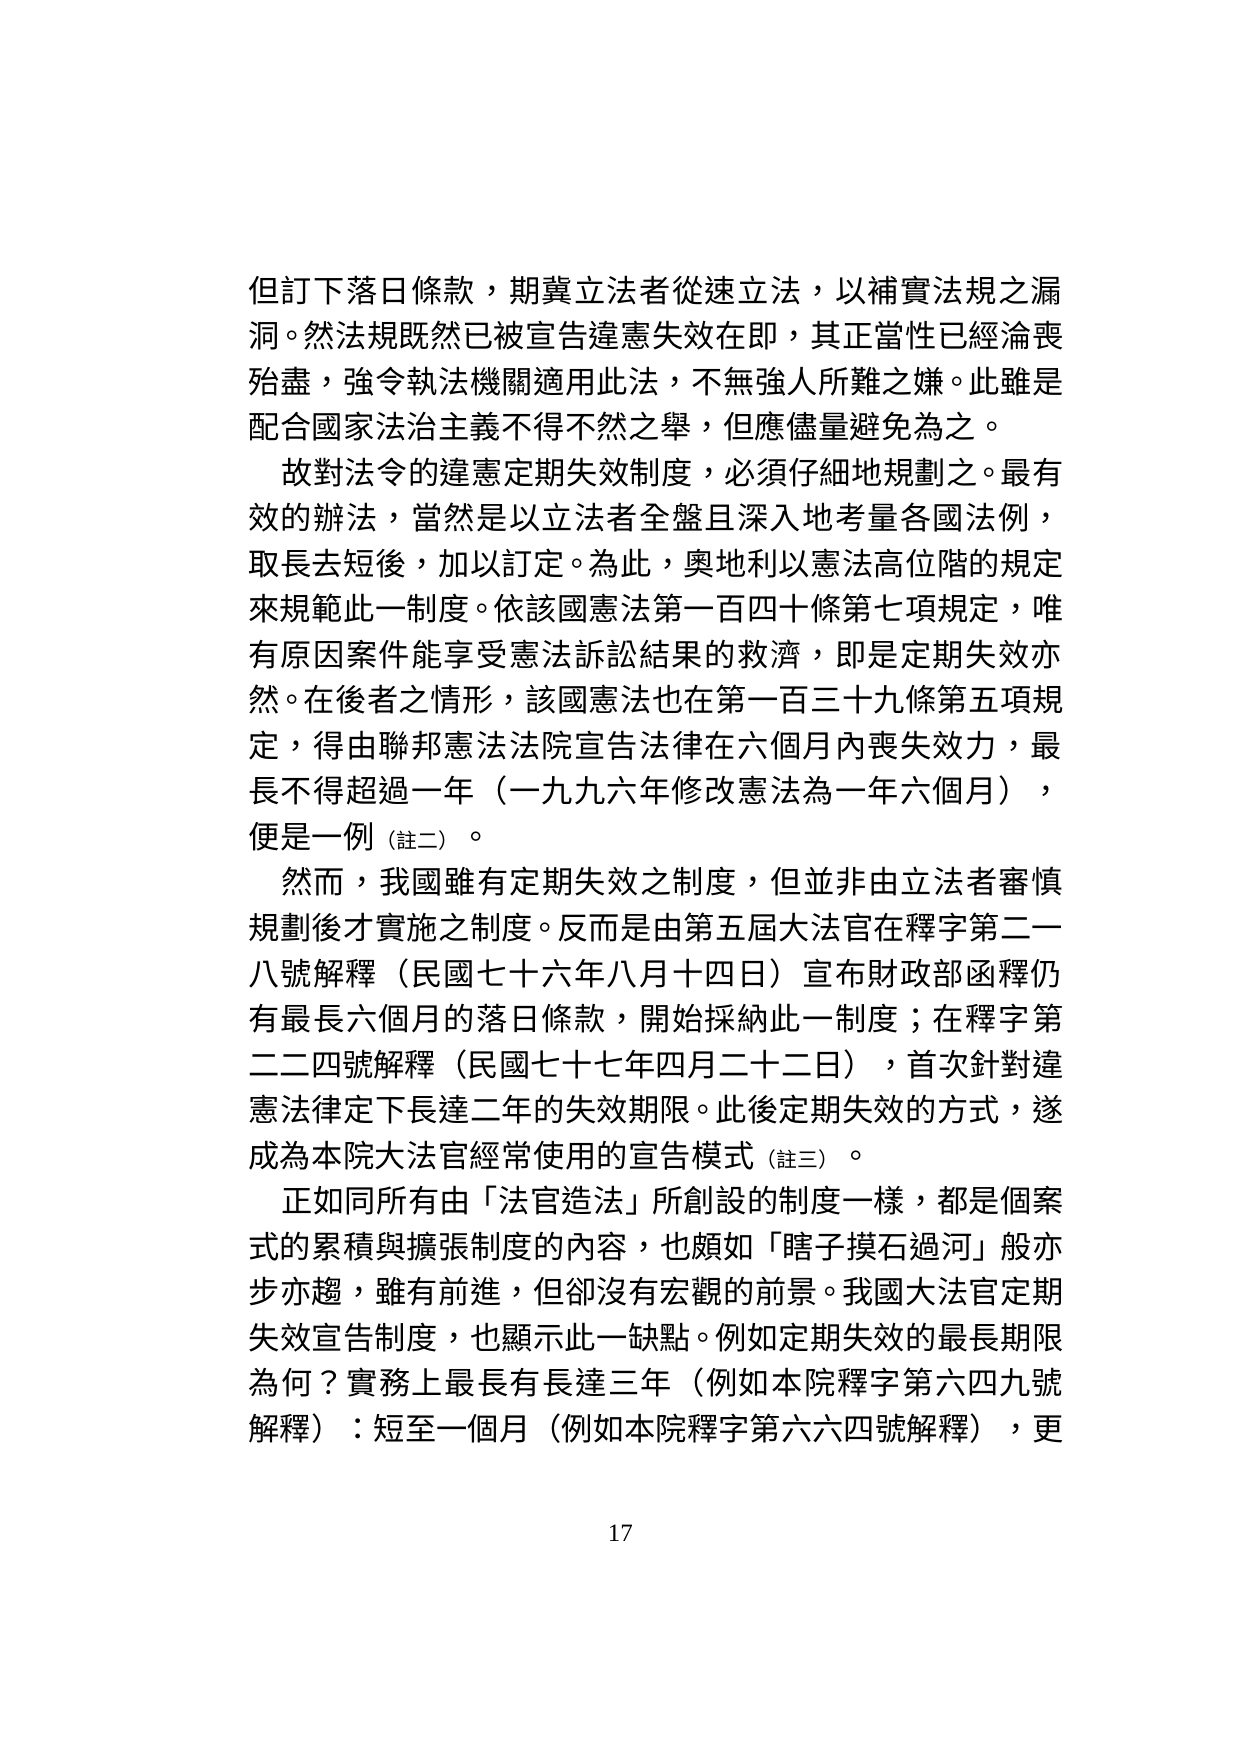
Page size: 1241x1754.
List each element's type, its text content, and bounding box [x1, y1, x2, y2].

text 然而，我國雖有定期失效之制度，但並非由立法者審慎規劃後才實施之制度。反而是由第五屆大法官在釋字第二一八號解釋（民國七十六年八月十四日）宣布財政部函釋仍有最長六個月的落日條款，開始採納此一制度；在釋字第二二四號解釋（民國七十七年四月二十二日），首次針對違憲法律定下長達二年的失效期限。此後定期失效的方式，遂成為本院大法官經常使用的宣告模式（註三）。 [248, 858, 1063, 1176]
text 故對法令的違憲定期失效制度，必須仔細地規劃之。最有效的辦法，當然是以立法者全盤且深入地考量各國法例，取長去短後，加以訂定。為此，奧地利以憲法高位階的規定來規範此一制度。依該國憲法第一百四十條第七項規定，唯有原因案件能享受憲法訴訟結果的救濟，即是定期失效亦然。在後者之情形，該國憲法也在第一百三十九條第五項規定，得由聯邦憲法法院宣告法律在六個月內喪失效力，最長不得超過一年（一九九六年修改憲法為一年六個月），便是一例（註二）。 [248, 448, 1063, 858]
text 按大法官使用宣告解釋案件定期失效制度之方式，極為常見，此乃基於宣告法規違憲失效，應當儘量避免造成「法律空窗期」（ein rechtliches Vakuum）的現象，避免國家法治生活造成「無法可依」的黑洞（註一）。釋憲者雖宣告法規違憲，但訂下落日條款，期冀立法者從速立法，以補實法規之漏洞。然法規既然已被宣告違憲失效在即，其正當性已經淪喪殆盡，強令執法機關適用此法，不無強人所難之嫌。此雖是配合國家法治主義不得不然之舉，但應儘量避免為之。 [248, 266, 1063, 448]
text 正如同所有由「法官造法」所創設的制度一樣，都是個案式的累積與擴張制度的內容，也頗如「瞎子摸石過河」般亦步亦趨，雖有前進，但卻沒有宏觀的前景。我國大法官定期失效宣告制度，也顯示此一缺點。例如定期失效的最長期限為何？實務上最長有長達三年（例如本院釋字第六四九號解釋）：短至一個月（例如本院釋字第六六四號解釋），更短者只有十七日之久（例如本院釋字第六七七號解釋）。上述大法官訂定的落日條款，係大法官考量立法機關的立法效率，或執法機關配合的作業需要時間，而定下的期限。此時，大法官的裁量，與其謂有確實符合立法或行政配合之可能性，毋寧是含有「強力督促」上述兩種權力配合之用意也。以釋字第六七七號解釋訂定的落日期限，將行政機關執行大法官解釋的期間，限於十七日，顯然大法官意圖讓其解釋意旨儘速實現的急迫心態，已躍然紙上矣！ [248, 1176, 1063, 1449]
